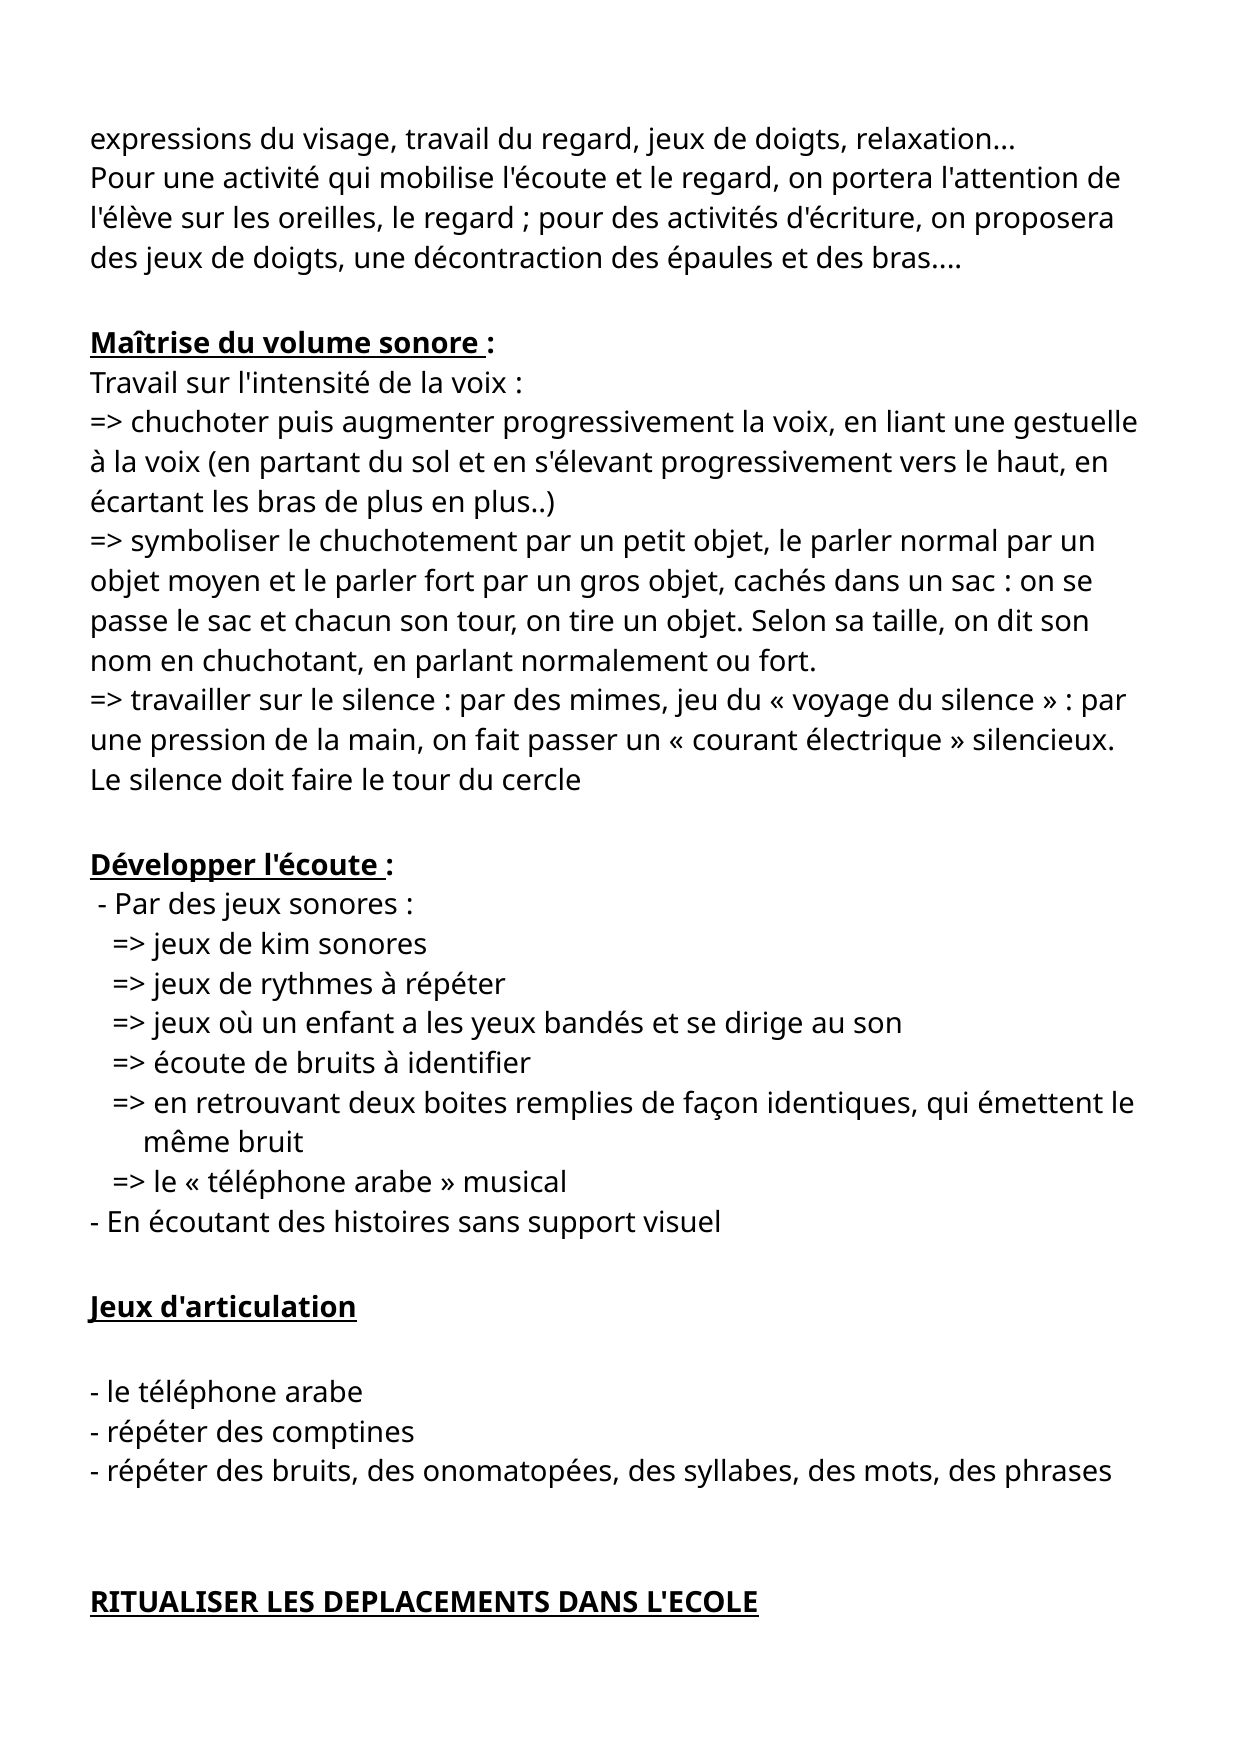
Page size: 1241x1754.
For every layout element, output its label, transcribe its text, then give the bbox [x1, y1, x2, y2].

text Développer l'écoute : [89, 844, 1150, 884]
text Travail sur l'intensité de la voix : [89, 362, 1150, 402]
text => écoute de bruits à identifier [89, 1042, 1150, 1082]
text RITUALISER LES DEPLACEMENTS DANS L'ECOLE [89, 1581, 1150, 1621]
text Maîtrise du volume sonore : [89, 322, 1150, 362]
text => le « téléphone arabe » musical [89, 1161, 1150, 1201]
text - répéter des bruits, des onomatopées, des syllabes, des mots, des phrases [89, 1451, 1150, 1490]
text => jeux où un enfant a les yeux bandés et se dirige au son [89, 1003, 1150, 1042]
text même bruit [89, 1122, 1150, 1161]
text - répéter des comptines [89, 1411, 1150, 1451]
text Pour une activité qui mobilise l'écoute et le regard, on portera l'attention de l'élève sur les oreilles, le regard ; pour des activités d'écriture, on proposera des jeux de doigts, une décontraction des épaules et des bras.... [89, 158, 1150, 277]
text - Par des jeux sonores : [89, 884, 1150, 923]
text => en retrouvant deux boites remplies de façon identiques, qui émettent le [89, 1082, 1150, 1122]
text => chuchoter puis augmenter progressivement la voix, en liant une gestuelle à la voix (en partant du sol et en s'élevant progressivement vers le haut, en écartant les bras de plus en plus..) [89, 402, 1150, 521]
text Le silence doit faire le tour du cercle [89, 759, 1150, 798]
text => symboliser le chuchotement par un petit objet, le parler normal par un objet moyen et le parler fort par un gros objet, cachés dans un sac : on se passe le sac et chacun son tour, on tire un objet. Selon sa taille, on dit son nom en chuchotant, en parlant normalement ou fort. [89, 521, 1150, 679]
text - En écoutant des histoires sans support visuel [89, 1201, 1150, 1241]
text expressions du visage, travail du regard, jeux de doigts, relaxation... [89, 118, 1150, 158]
text => jeux de rythmes à répéter [89, 963, 1150, 1003]
text => travailler sur le silence : par des mimes, jeu du « voyage du silence » : par une pression de la main, on fait passer un « courant électrique » silencieux. [89, 679, 1150, 759]
text Jeux d'articulation [89, 1286, 1150, 1326]
text - le téléphone arabe [89, 1371, 1150, 1411]
text => jeux de kim sonores [89, 923, 1150, 963]
